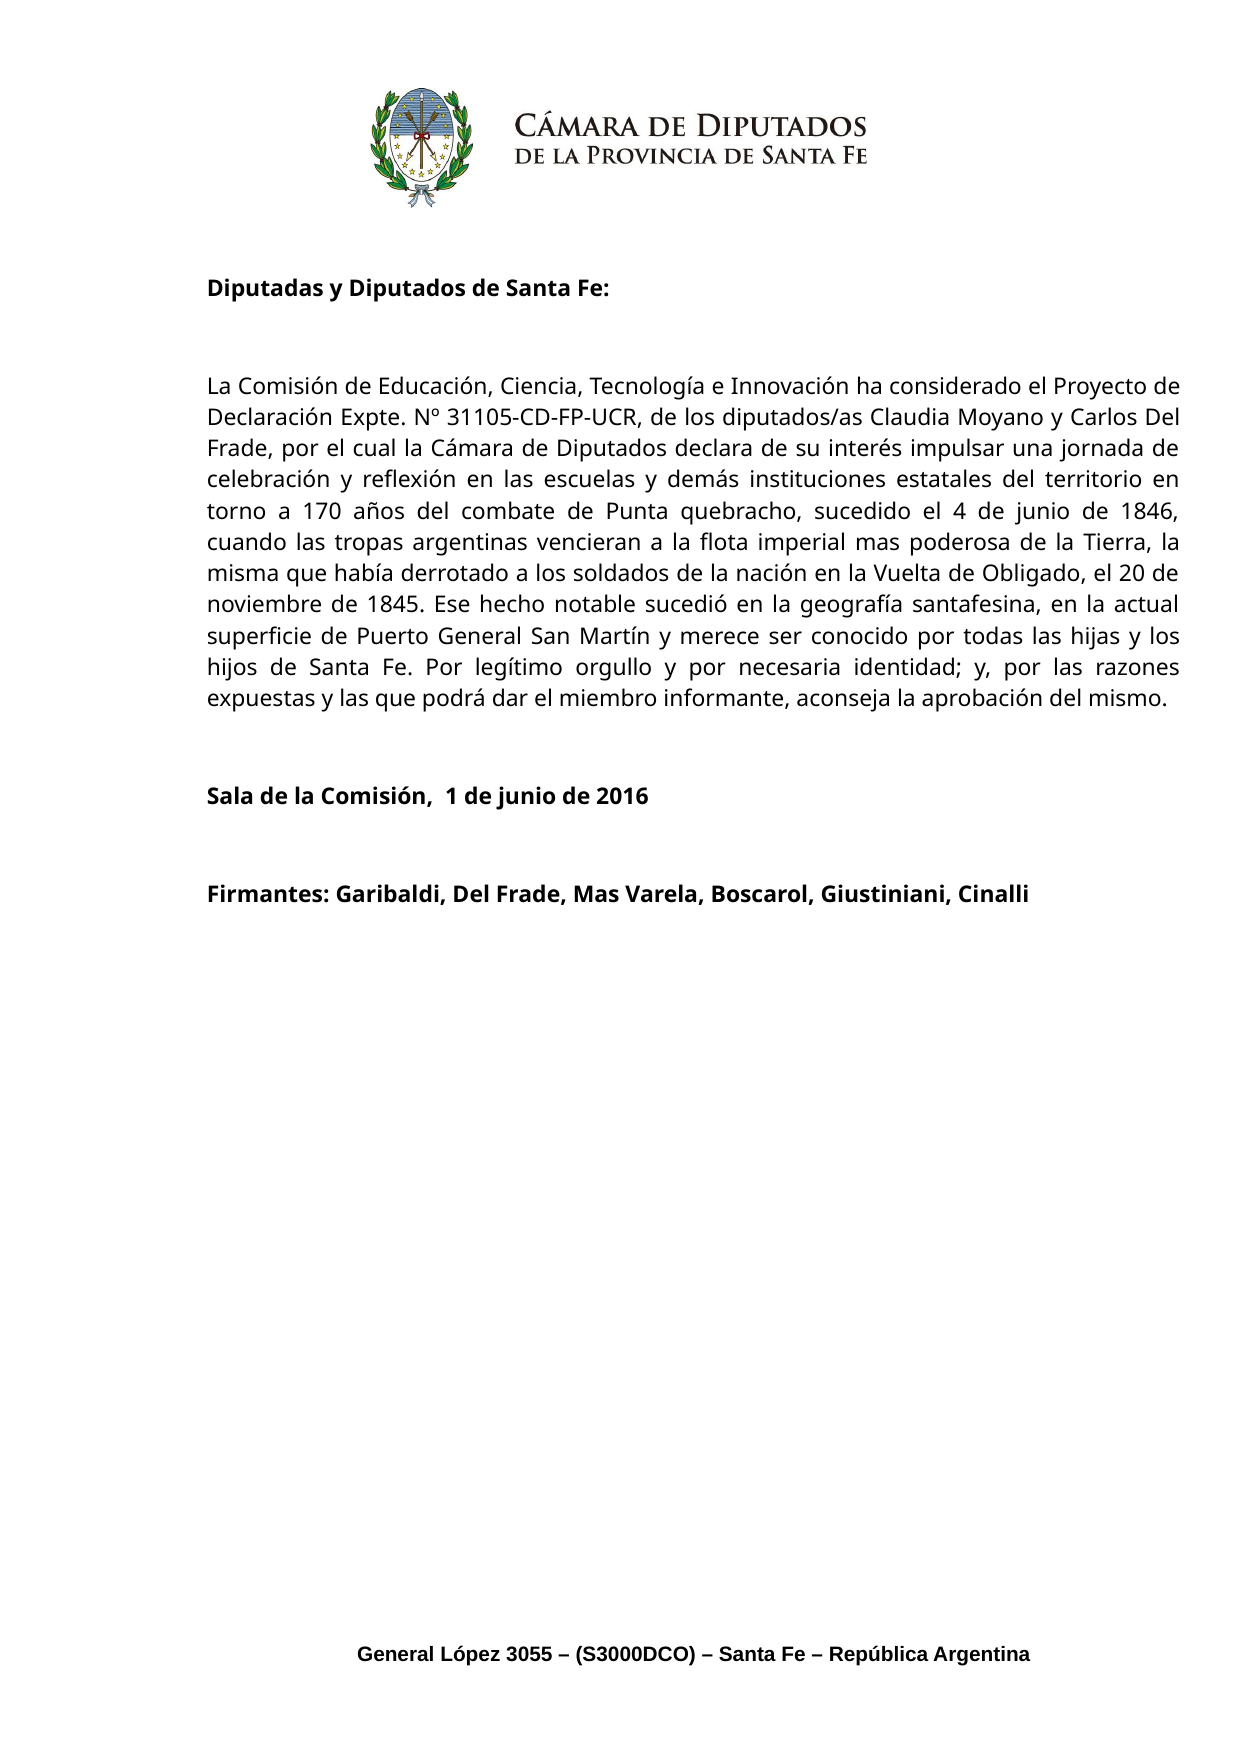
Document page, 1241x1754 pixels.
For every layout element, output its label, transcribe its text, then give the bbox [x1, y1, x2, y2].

text Diputadas y Diputados de Santa Fe: [207, 272, 1181, 303]
text Sala de la Comisión, 1 de junio de 2016 [207, 780, 1181, 811]
picture [370, 88, 867, 212]
text La Comisión de Educación, Ciencia, Tecnología e Innovación ha considerado el Proyecto de Declaración Expte. Nº 31105-CD-FP-UCR, de los diputados/as Claudia Moyano y Carlos Del Frade, por el cual la Cámara de Diputados declara de su interés impulsar una jornada de celebración y reflexión en las escuelas y demás instituciones estatales del territorio en torno a 170 años del combate de Punta quebracho, sucedido el 4 de junio de 1846, cuando las tropas argentinas vencieran a la flota imperial mas poderosa de la Tierra, la misma que había derrotado a los soldados de la nación en la Vuelta de Obligado, el 20 de noviembre de 1845. Ese hecho notable sucedió en la geografía santafesina, en la actual superficie de Puerto General San Martín y merece ser conocido por todas las hijas y los hijos de Santa Fe. Por legítimo orgullo y por necesaria identidad; y, por las razones expuestas y las que podrá dar el miembro informante, aconseja la aprobación del mismo. [207, 369, 1181, 713]
text Firmantes: Garibaldi, Del Frade, Mas Varela, Boscarol, Giustiniani, Cinalli [207, 878, 1181, 909]
